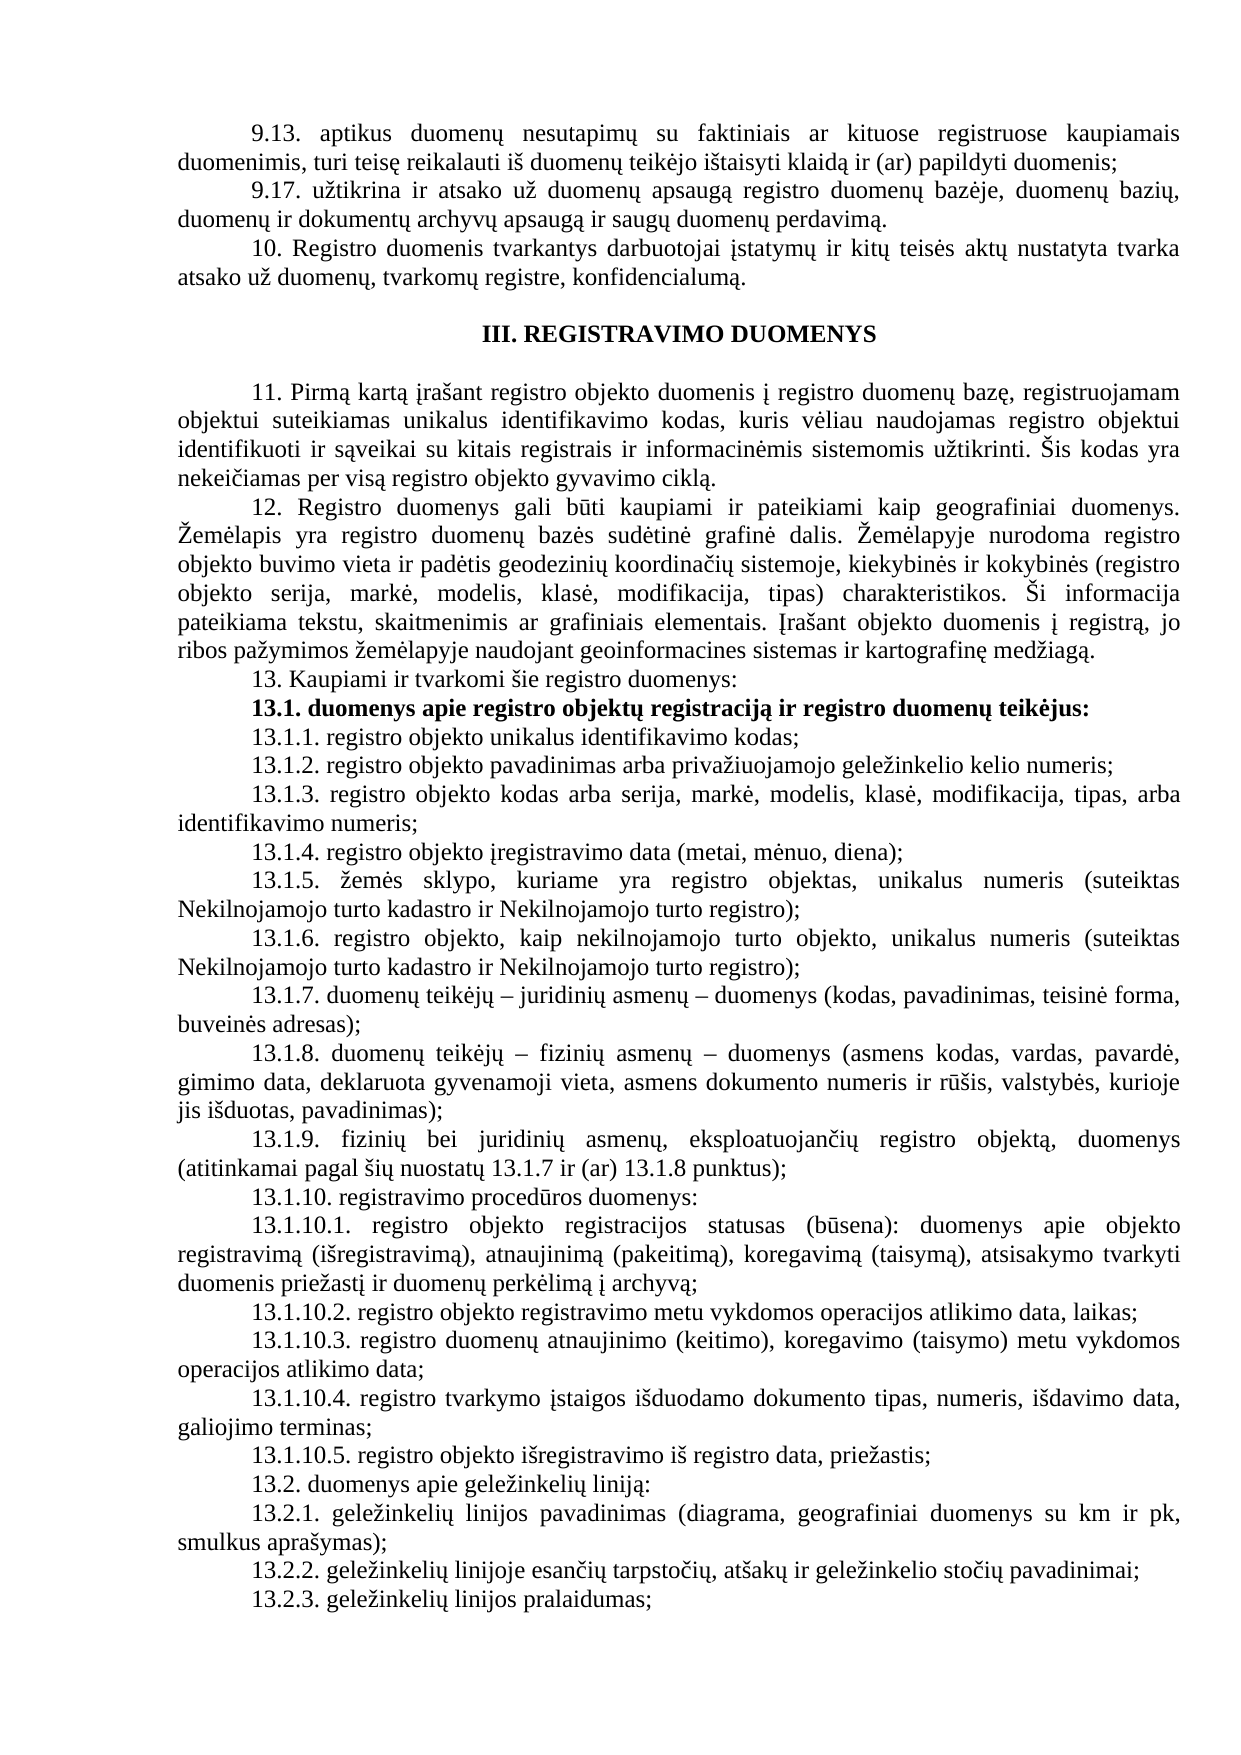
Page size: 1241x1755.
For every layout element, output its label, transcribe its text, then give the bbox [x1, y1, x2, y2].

text 13.1.9. fizinių bei juridinių asmenų, eksploatuojančių registro objektą, duomenys (atitinkamai pagal šių nuostatų 13.1.7 ir (ar) 13.1.8 punktus); [177, 1124, 1181, 1182]
text 13.1.6. registro objekto, kaip nekilnojamojo turto objekto, unikalus numeris (suteiktas Nekilnojamojo turto kadastro ir Nekilnojamojo turto registro); [177, 923, 1181, 981]
text 13.1.7. duomenų teikėjų – juridinių asmenų – duomenys (kodas, pavadinimas, teisinė forma, buveinės adresas); [177, 981, 1181, 1038]
text 10. Registro duomenis tvarkantys darbuotojai įstatymų ir kitų teisės aktų nustatyta tvarka atsako už duomenų, tvarkomų registre, konfidencialumą. [177, 233, 1181, 291]
text 13.1.3. registro objekto kodas arba serija, markė, modelis, klasė, modifikacija, tipas, arba identifikavimo numeris; [177, 779, 1181, 837]
text 13.1.10.3. registro duomenų atnaujinimo (keitimo), koregavimo (taisymo) metu vykdomos operacijos atlikimo data; [177, 1326, 1181, 1383]
text 13.2. duomenys apie geležinkelių liniją: [177, 1469, 1181, 1498]
text 13.1.4. registro objekto įregistravimo data (metai, mėnuo, diena); [177, 837, 1181, 866]
text 13.1.2. registro objekto pavadinimas arba privažiuojamojo geležinkelio kelio numeris; [177, 751, 1181, 779]
text III. REGISTRAVIMO DUOMENYS [177, 319, 1181, 348]
text 13.2.2. geležinkelių linijoje esančių tarpstočių, atšakų ir geležinkelio stočių pavadinimai; [177, 1556, 1181, 1584]
text 13.1.1. registro objekto unikalus identifikavimo kodas; [177, 722, 1181, 751]
text 13. Kaupiami ir tvarkomi šie registro duomenys: [177, 664, 1181, 693]
text 13.1.10.5. registro objekto išregistravimo iš registro data, priežastis; [177, 1441, 1181, 1469]
text 13.2.3. geležinkelių linijos pralaidumas; [177, 1584, 1181, 1613]
text 9.13. aptikus duomenų nesutapimų su faktiniais ar kituose registruose kaupiamais duomenimis, turi teisę reikalauti iš duomenų teikėjo ištaisyti klaidą ir (ar) papildyti duomenis; [177, 118, 1181, 176]
text 11. Pirmą kartą įrašant registro objekto duomenis į registro duomenų bazę, registruojamam objektui suteikiamas unikalus identifikavimo kodas, kuris vėliau naudojamas registro objektui identifikuoti ir sąveikai su kitais registrais ir informacinėmis sistemomis užtikrinti. Šis kodas yra nekeičiamas per visą registro objekto gyvavimo ciklą. [177, 377, 1181, 492]
text 13.2.1. geležinkelių linijos pavadinimas (diagrama, geografiniai duomenys su km ir pk, smulkus aprašymas); [177, 1498, 1181, 1556]
text 13.1.10.4. registro tvarkymo įstaigos išduodamo dokumento tipas, numeris, išdavimo data, galiojimo terminas; [177, 1383, 1181, 1441]
text 13.1.10.2. registro objekto registravimo metu vykdomos operacijos atlikimo data, laikas; [177, 1297, 1181, 1326]
text 12. Registro duomenys gali būti kaupiami ir pateikiami kaip geografiniai duomenys. Žemėlapis yra registro duomenų bazės sudėtinė grafinė dalis. Žemėlapyje nurodoma registro objekto buvimo vieta ir padėtis geodezinių koordinačių sistemoje, kiekybinės ir kokybinės (registro objekto serija, markė, modelis, klasė, modifikacija, tipas) charakteristikos. Ši informacija pateikiama tekstu, skaitmenimis ar grafiniais elementais. Įrašant objekto duomenis į registrą, jo ribos pažymimos žemėlapyje naudojant geoinformacines sistemas ir kartografinę medžiagą. [177, 492, 1181, 664]
text 13.1.8. duomenų teikėjų – fizinių asmenų – duomenys (asmens kodas, vardas, pavardė, gimimo data, deklaruota gyvenamoji vieta, asmens dokumento numeris ir rūšis, valstybės, kurioje jis išduotas, pavadinimas); [177, 1038, 1181, 1124]
text 13.1. duomenys apie registro objektų registraciją ir registro duomenų teikėjus: [177, 693, 1181, 722]
text 9.17. užtikrina ir atsako už duomenų apsaugą registro duomenų bazėje, duomenų bazių, duomenų ir dokumentų archyvų apsaugą ir saugų duomenų perdavimą. [177, 176, 1181, 233]
text 13.1.10. registravimo procedūros duomenys: [177, 1182, 1181, 1211]
text 13.1.10.1. registro objekto registracijos statusas (būsena): duomenys apie objekto registravimą (išregistravimą), atnaujinimą (pakeitimą), koregavimą (taisymą), atsisakymo tvarkyti duomenis priežastį ir duomenų perkėlimą į archyvą; [177, 1211, 1181, 1297]
text 13.1.5. žemės sklypo, kuriame yra registro objektas, unikalus numeris (suteiktas Nekilnojamojo turto kadastro ir Nekilnojamojo turto registro); [177, 866, 1181, 923]
